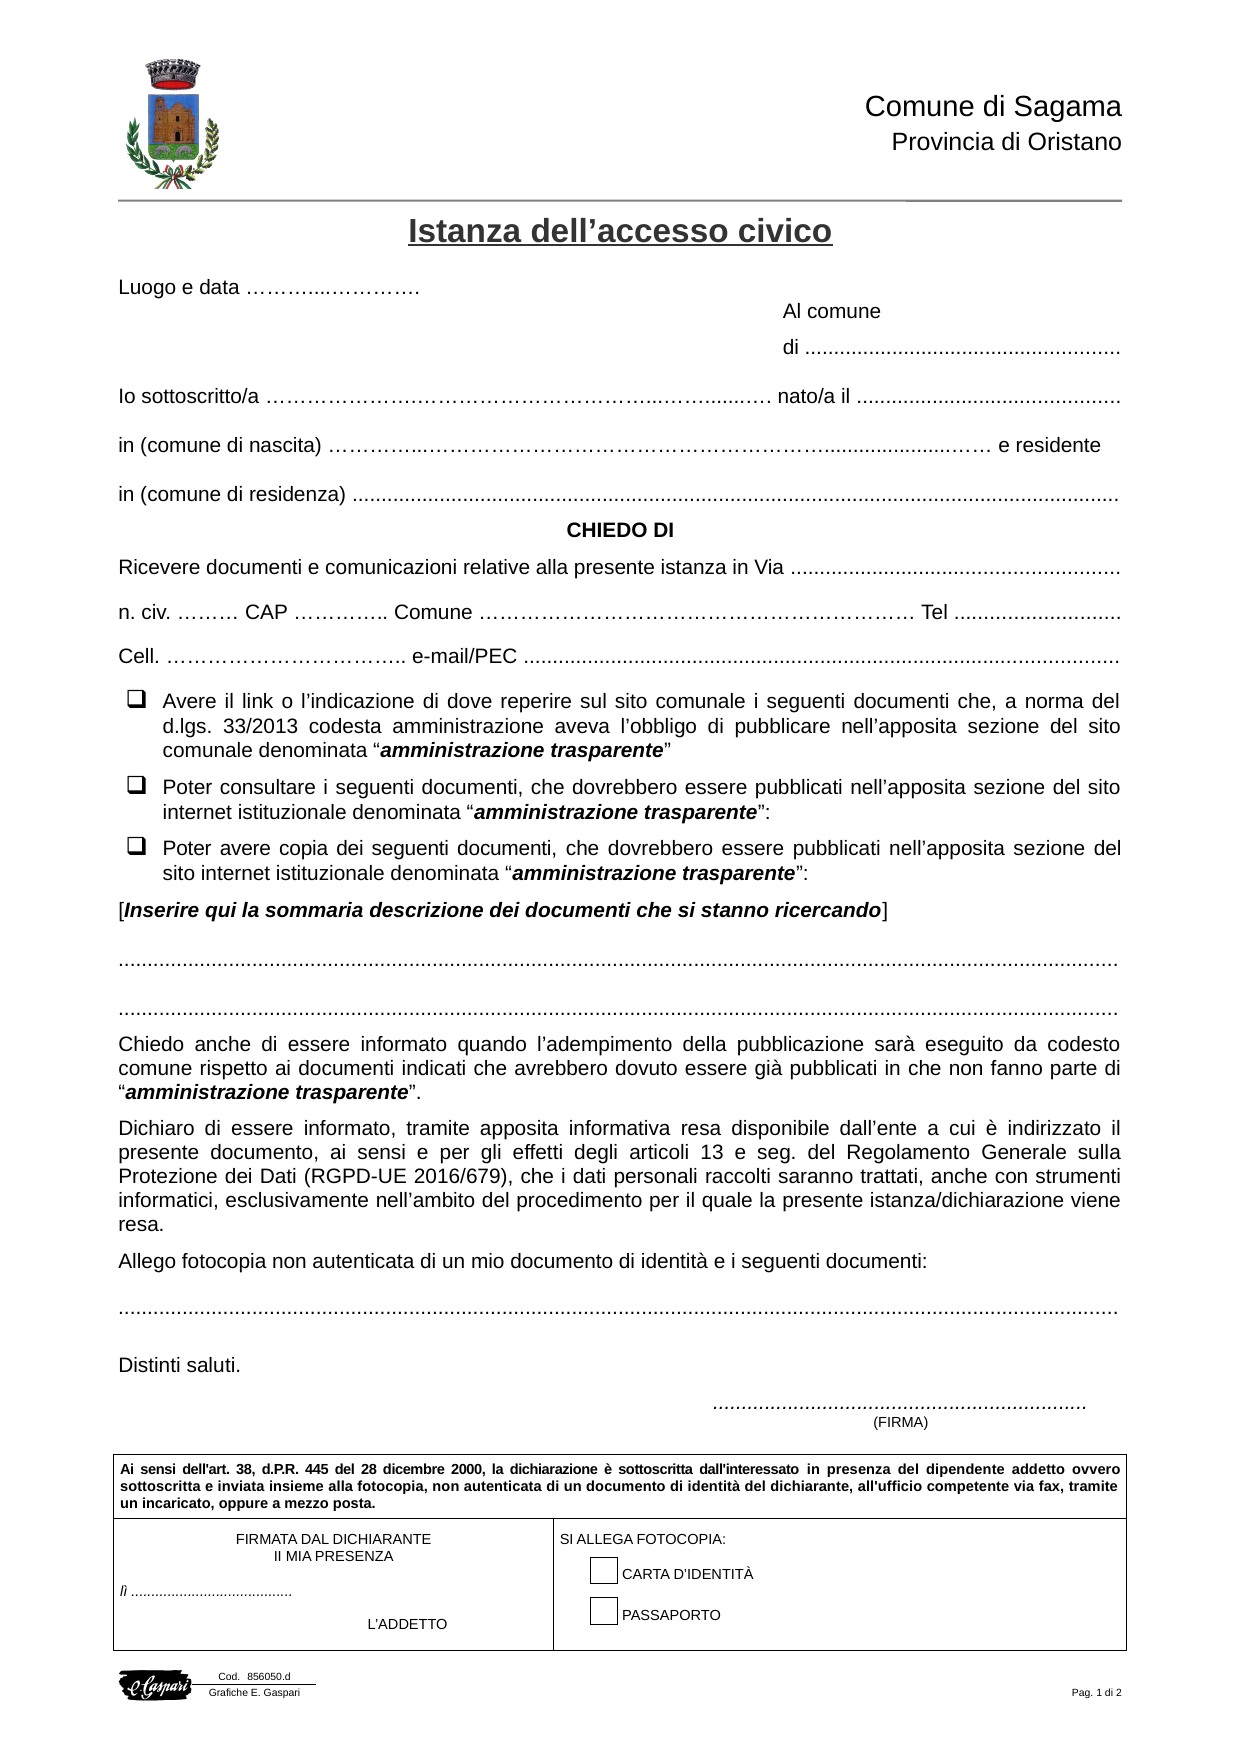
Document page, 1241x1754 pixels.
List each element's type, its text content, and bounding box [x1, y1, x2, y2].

list Poter avere copia dei seguenti documenti, che dovrebbero essere pubblicati nell’apposita sezione del sito internet istituzionale denominata “amministrazione trasparente”: [125, 836, 1122, 885]
text Comune di Sagama [224, 89, 1122, 122]
text Allego fotocopia non autenticata di un mio documento di identità e i seguenti documenti: [118, 1248, 1122, 1272]
table_header Ai sensi dell'art. 38, d.P.R. 445 del 28 dicembre 2000, la dichiarazione è sottoscritta dall'interessato in presenza del dipendente addetto ovvero sottoscritta e inviata insieme alla fotocopia, non autenticata di un documento di identità del dichiarante, all'ufficio competente via fax, tramite un incaricato, oppure a mezzo posta. [114, 1455, 1126, 1517]
text Luogo e data ………....…………. [118, 274, 1122, 298]
text Chiedo anche di essere informato quando l’adempimento della pubblicazione sarà eseguito da codesto comune rispetto ai documenti indicati che avrebbero dovuto essere già pubblicati in che non fanno parte di “amministrazione trasparente”. [118, 1032, 1122, 1104]
subtitle Istanza dell’accesso civico [118, 211, 1122, 249]
text n. civ. ……… CAP ………….. Comune ……………………………………………………… Tel [118, 599, 1122, 623]
text di [783, 335, 1122, 359]
text [Inserire qui la sommaria descrizione dei documenti che si stanno ricercando] [118, 897, 1122, 921]
text Ricevere documenti e comunicazioni relative alla presente istanza in Via [118, 555, 1122, 579]
text Io sottoscritto/a ………………….……………………………...…….......…. nato/a il [118, 384, 1122, 408]
text Cell. …………………………….. e-mail/PEC [118, 644, 1122, 668]
text (FIRMA) [679, 1413, 1122, 1430]
text Distinti saluti. [118, 1353, 1122, 1377]
text in (comune di residenza) [118, 482, 1122, 506]
text ................................................................. [679, 1389, 1122, 1413]
text Dichiaro di essere informato, tramite apposita informativa resa disponibile dall’ente a cui è indirizzato il presente documento, ai sensi e per gli effetti degli articoli 13 e seg. del Regolamento Generale sulla Protezione dei Dati (RGPD-UE 2016/679), che i dati personali raccolti saranno trattati, anche con strumenti informatici, esclusivamente nell’ambito del procedimento per il quale la presente istanza/dichiarazione viene resa. [118, 1116, 1122, 1236]
list Avere il link o l’indicazione di dove reperire sul sito comunale i seguenti documenti che, a norma del d.lgs. 33/2013 codesta amministrazione aveva l’obbligo di pubblicare nell’apposita sezione del sito comunale denominata “amministrazione trasparente” [125, 689, 1122, 762]
text in (comune di nascita) …………...…………………………………………………......................…… e residente [118, 433, 1122, 457]
text Al comune [783, 298, 1122, 322]
text CHIEDO DI [118, 518, 1122, 542]
table_cell SI ALLEGA FOTOCOPIA: CARTA D’IDENTITÀ PASSAPORTO [554, 1519, 1126, 1649]
picture [122, 58, 224, 189]
text Provincia di Oristano [224, 127, 1122, 156]
table_cell FIRMATA DAL DICHIARANTE II MIA PRESENZA lì ........................................ L’ADDETTO [114, 1519, 553, 1649]
list Poter consultare i seguenti documenti, che dovrebbero essere pubblicati nell’apposita sezione del sito internet istituzionale denominata “amministrazione trasparente”: [125, 774, 1122, 823]
picture [118, 1669, 192, 1701]
